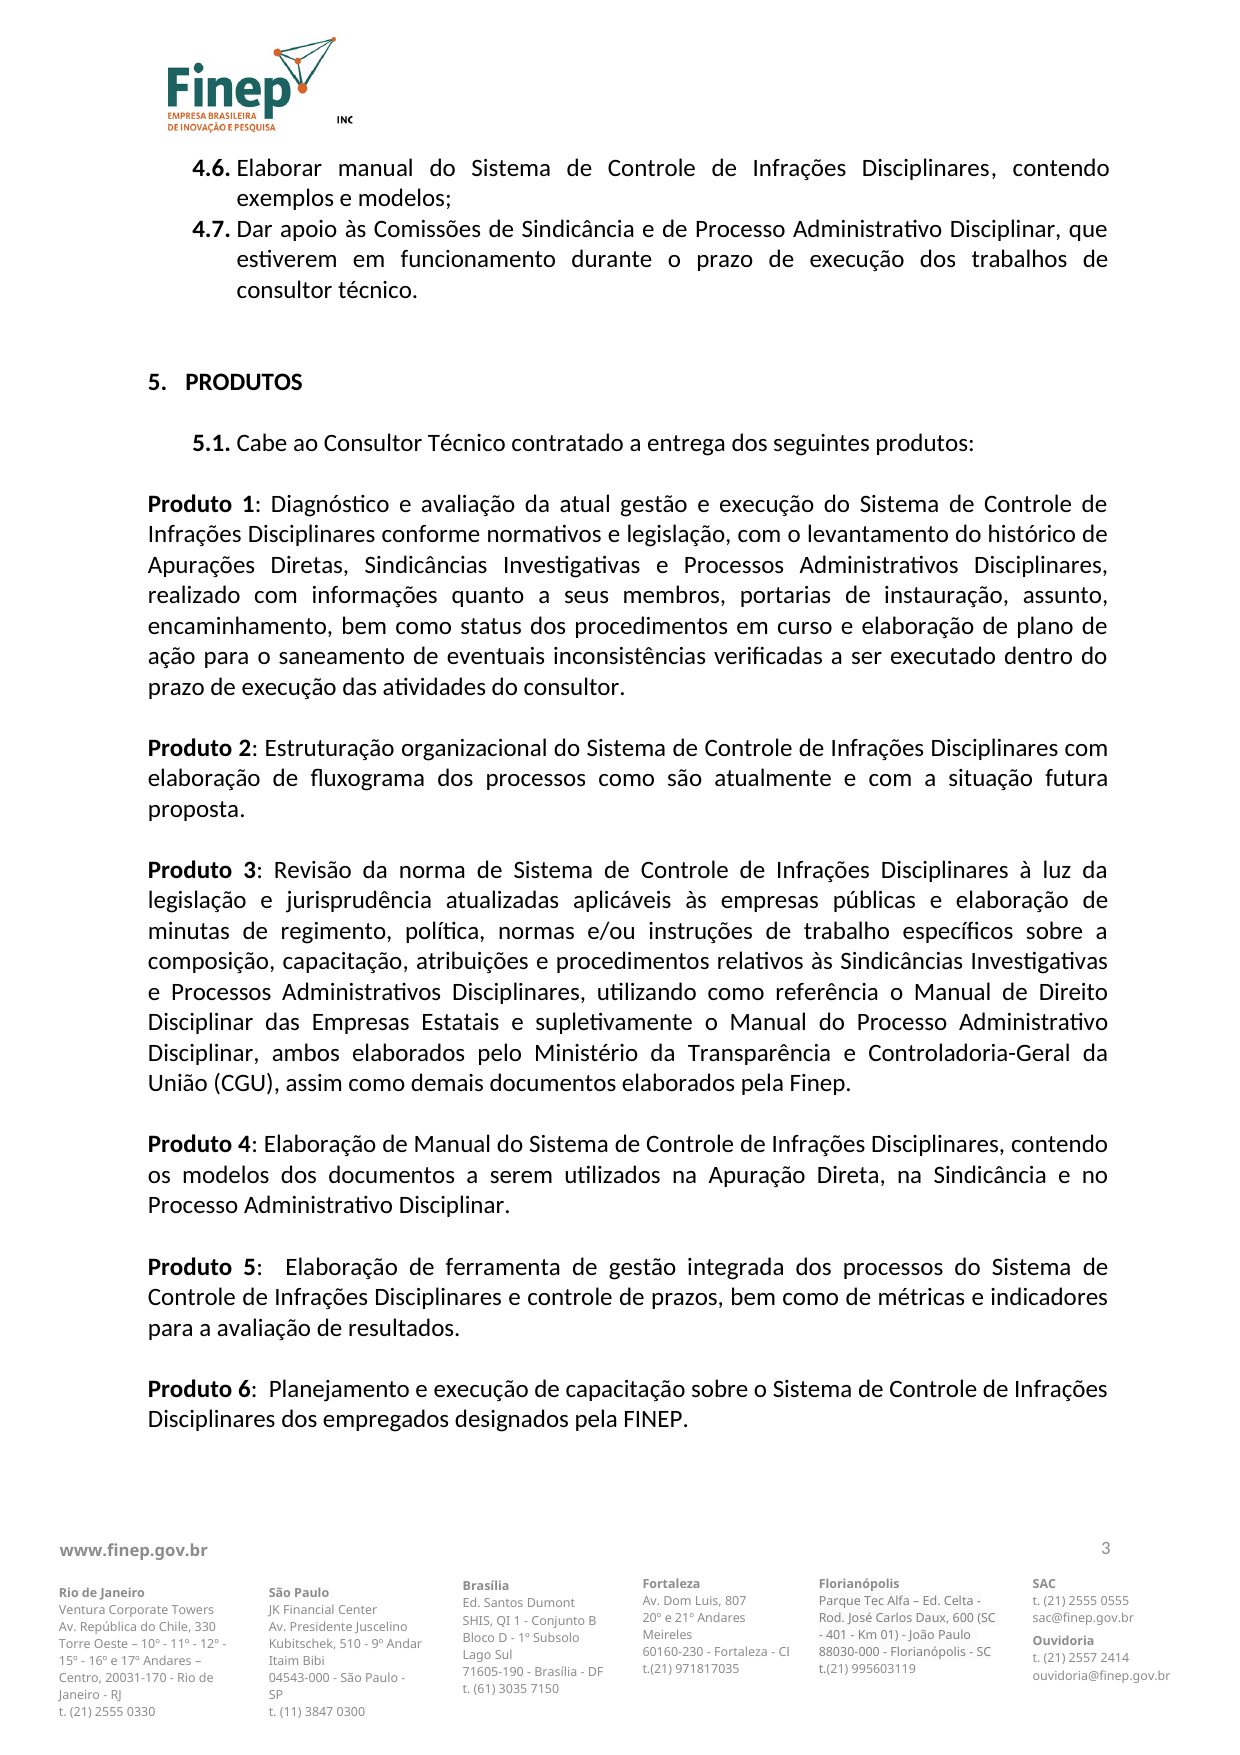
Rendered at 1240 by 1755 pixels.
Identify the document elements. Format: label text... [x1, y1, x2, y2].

list PRODUTOS [148, 366, 1110, 396]
list Dar apoio às Comissões de Sindicância e de Processo Administrativo Disciplinar, que estiverem em funcionamento durante o prazo de execução dos trabalhos de consultor técnico. [192, 213, 1110, 304]
list Cabe ao Consultor Técnico contratado a entrega dos seguintes produtos: [192, 427, 1110, 457]
text Produto 1: Diagnóstico e avaliação da atual gestão e execução do Sistema de Controle de Infrações Disciplinares conforme normativos e legislação, com o levantamento do histórico de Apurações Diretas, Sindicâncias Investigativas e Processos Administrativos Disciplinares, realizado com informações quanto a seus membros, portarias de instauração, assunto, encaminhamento, bem como status dos procedimentos em curso e elaboração de plano de ação para o saneamento de eventuais inconsistências verificadas a ser executado dentro do prazo de execução das atividades do consultor. [148, 488, 1110, 701]
text Produto 2: Estruturação organizacional do Sistema de Controle de Infrações Disciplinares com elaboração de fluxograma dos processos como são atualmente e com a situação futura proposta. [148, 732, 1110, 823]
text Produto 6: Planejamento e execução de capacitação sobre o Sistema de Controle de Infrações Disciplinares dos empregados designados pela FINEP. [148, 1373, 1110, 1434]
text Produto 3: Revisão da norma de Sistema de Controle de Infrações Disciplinares à luz da legislação e jurisprudência atualizadas aplicáveis às empresas públicas e elaboração de minutas de regimento, política, normas e/ou instruções de trabalho específicos sobre a composição, capacitação, atribuições e procedimentos relativos às Sindicâncias Investigativas e Processos Administrativos Disciplinares, utilizando como referência o Manual de Direito Disciplinar das Empresas Estatais e supletivamente o Manual do Processo Administrativo Disciplinar, ambos elaborados pelo Ministério da Transparência e Controladoria-Geral da União (CGU), assim como demais documentos elaborados pela Finep. [148, 854, 1110, 1098]
list Elaborar manual do Sistema de Controle de Infrações Disciplinares, contendo exemplos e modelos; [192, 152, 1110, 213]
text Produto 4: Elaboração de Manual do Sistema de Controle de Infrações Disciplinares, contendo os modelos dos documentos a serem utilizados na Apuração Direta, na Sindicância e no Processo Administrativo Disciplinar. [148, 1129, 1110, 1220]
text Produto 5: Elaboração de ferramenta de gestão integrada dos processos do Sistema de Controle de Infrações Disciplinares e controle de prazos, bem como de métricas e indicadores para a avaliação de resultados. [148, 1251, 1110, 1342]
